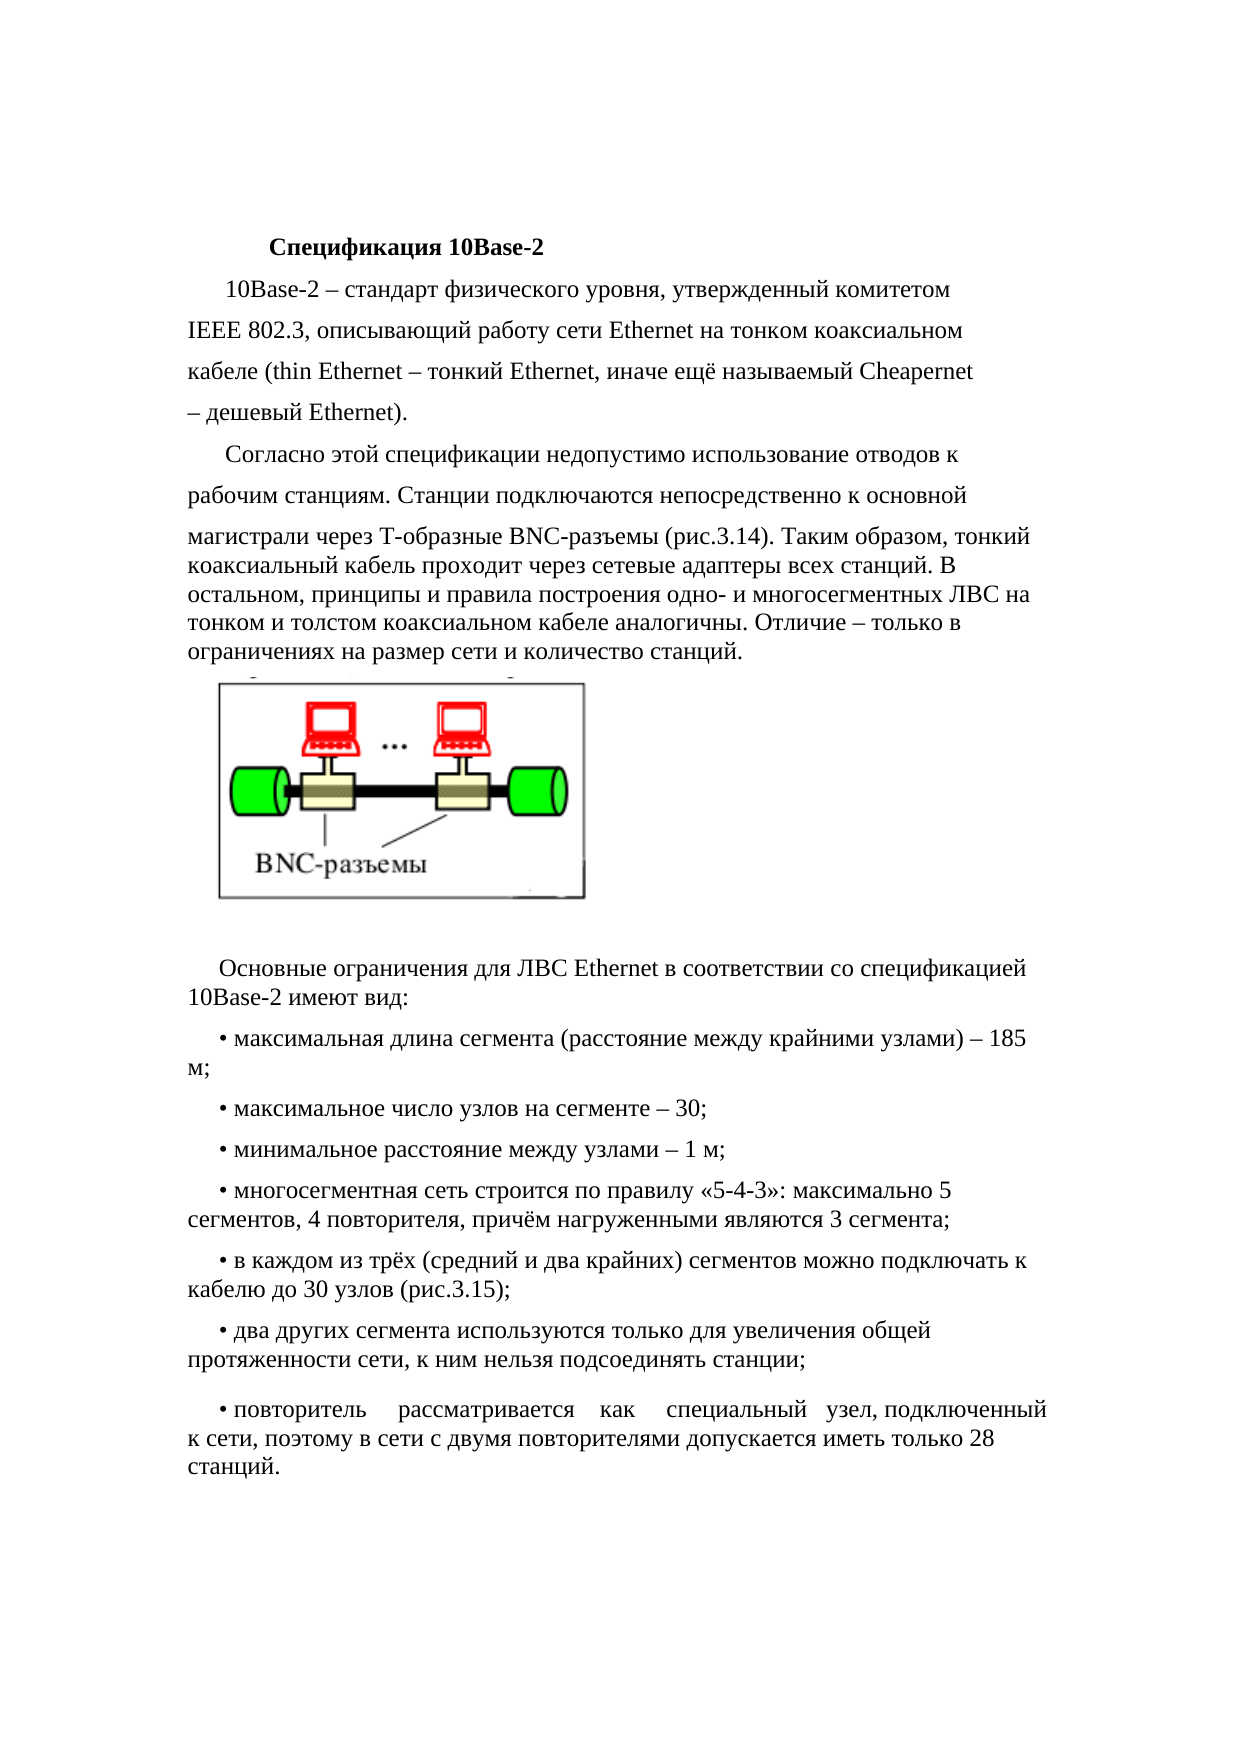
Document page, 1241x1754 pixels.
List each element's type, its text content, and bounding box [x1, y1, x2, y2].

text IEEE 802.3, описывающий работу сети Ethernet на тонком коаксиальном [187, 315, 1053, 344]
text Согласно этой спецификации недопустимо использование отводов к [187, 439, 1053, 467]
text 10Base-2 – стандарт физического уровня, утвержденный комитетом [187, 274, 1053, 302]
text кабеле (thin Ethernet – тонкий Ethernet, иначе ещё называемый Cheapernet [187, 356, 1053, 385]
text Основные ограничения для ЛВС Ethernet в соответствии со спецификацией 10Base-2 имеют вид: [187, 953, 1053, 1011]
text рабочим станциям. Станции подключаются непосредственно к основной [187, 480, 1053, 509]
text • максимальное число узлов на сегменте – 30; [187, 1093, 1053, 1122]
text • два других сегмента используются только для увеличения общей протяженности сети, к ним нельзя подсоединять станции; [187, 1316, 1053, 1373]
text – дешевый Ethernet). [187, 397, 1053, 426]
text • повторитель рассматривается как специальный узел, подключенный к сети, поэтому в сети с двумя повторителями допускается иметь только 28 станций. [187, 1394, 1053, 1480]
text • минимальное расстояние между узлами – 1 м; [187, 1134, 1053, 1163]
text магистрали через Т-образные BNC-разъемы (рис.3.14). Таким образом, тонкий коаксиальный кабель проходит через сетевые адаптеры всех станций. В остальном, принципы и правила построения одно- и многосегментных ЛВС на тонком и толстом коаксиальном кабеле аналогичны. Отличие – только в ограничениях на размер сети и количество станций. [187, 521, 1053, 665]
picture [208, 677, 610, 912]
text • максимальная длина сегмента (расстояние между крайними узлами) – 185 м; [187, 1023, 1053, 1081]
text • многосегментная сеть строится по правилу «5-4-3»: максимально 5 сегментов, 4 повторителя, причём нагруженными являются 3 сегмента; [187, 1176, 1053, 1233]
text • в каждом из трёх (средний и два крайних) сегментов можно подключать к кабелю до 30 узлов (рис.3.15); [187, 1246, 1053, 1303]
